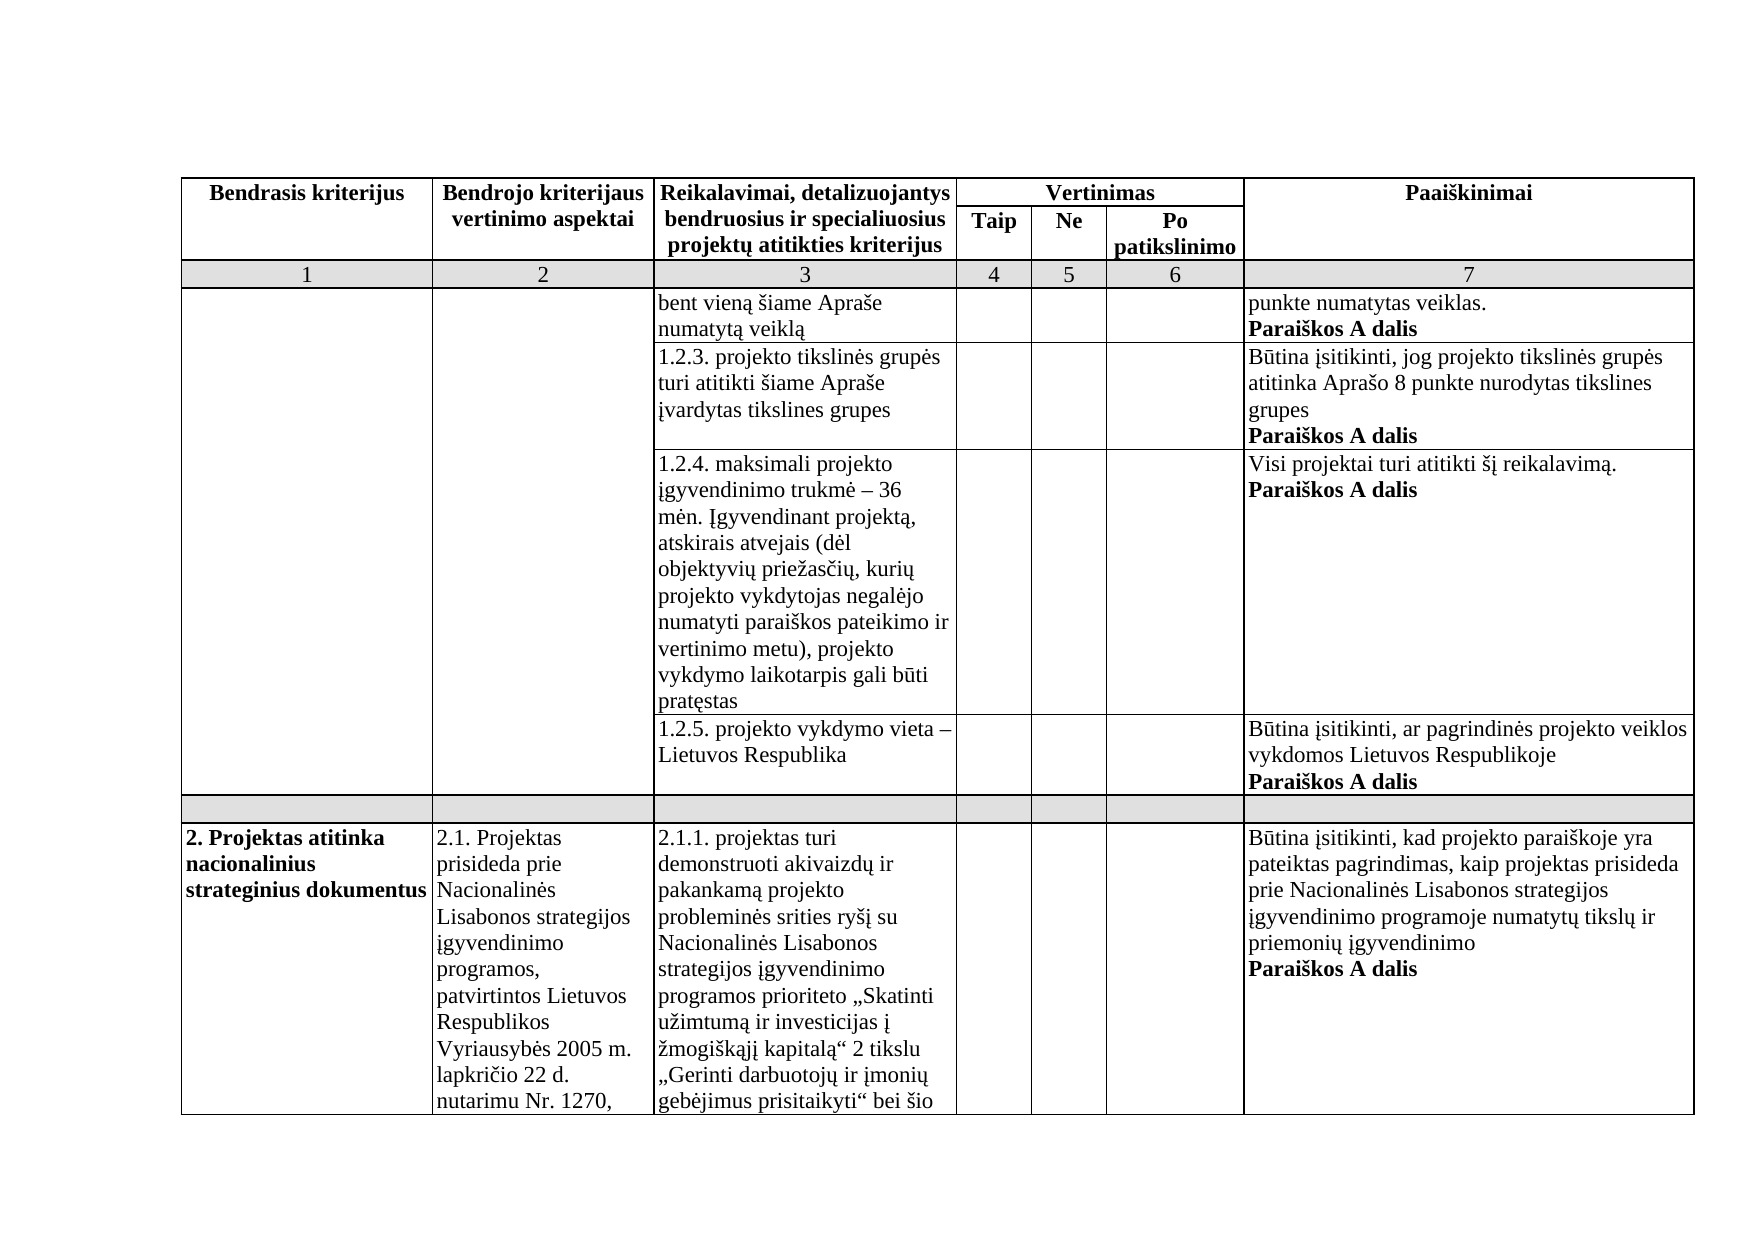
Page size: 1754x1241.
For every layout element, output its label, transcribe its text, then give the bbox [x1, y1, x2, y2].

table_cell [957, 450, 1031, 714]
table_cell [1107, 715, 1243, 794]
table_cell 3 [655, 261, 956, 287]
table_cell [182, 796, 432, 822]
table_cell Taip [957, 207, 1031, 259]
table_cell [957, 343, 1031, 448]
table_cell [433, 796, 653, 822]
table_cell [1032, 343, 1106, 448]
table_cell [1107, 450, 1243, 714]
table_cell Būtina įsitikinti, kad projekto paraiškoje yra pateiktas pagrindimas, kaip projektas prisideda prie Nacionalinės Lisabonos strategijos įgyvendinimo programoje numatytų tikslų ir priemonių įgyvendinimo Paraiškos A dalis [1245, 824, 1693, 1114]
table_cell [1107, 796, 1243, 822]
table_cell [957, 289, 1031, 342]
table_cell [1032, 450, 1106, 714]
table_cell [433, 289, 653, 794]
table_cell [1032, 796, 1106, 822]
table_cell [1032, 715, 1106, 794]
table_cell [1245, 796, 1693, 822]
table_cell 7 [1245, 261, 1693, 287]
table_cell 5 [1032, 261, 1106, 287]
table_cell [957, 796, 1031, 822]
table_header Bendrojo kriterijaus vertinimo aspektai [433, 179, 653, 259]
table_cell 1.2.5. projekto vykdymo vieta – Lietuvos Respublika [655, 715, 956, 794]
table_cell 1 [182, 261, 432, 287]
table_cell Ne [1032, 207, 1106, 259]
table_cell [957, 824, 1031, 1114]
table_cell [655, 796, 956, 822]
table_cell 6 [1107, 261, 1243, 287]
table_header Reikalavimai, detalizuojantys bendruosius ir specialiuosius projektų atitikties kriterijus [655, 179, 956, 259]
table_cell [1032, 289, 1106, 342]
table_header Bendrasis kriterijus [182, 179, 432, 259]
table_cell [1032, 824, 1106, 1114]
table_cell [957, 715, 1031, 794]
table_cell 2. Projektas atitinka nacionalinius strateginius dokumentus [182, 824, 432, 1114]
table_cell 2 [433, 261, 653, 287]
table_cell 4 [957, 261, 1031, 287]
table_cell [182, 289, 432, 794]
table_cell 1.2.3. projekto tikslinės grupės turi atitikti šiame Apraše įvardytas tikslines grupes [655, 343, 956, 448]
table_cell [1107, 343, 1243, 448]
table_cell Visi projektai turi atitikti šį reikalavimą. Paraiškos A dalis [1245, 450, 1693, 714]
table_cell [1107, 289, 1243, 342]
table_header Paaiškinimai [1245, 179, 1693, 259]
table_cell [1107, 824, 1243, 1114]
